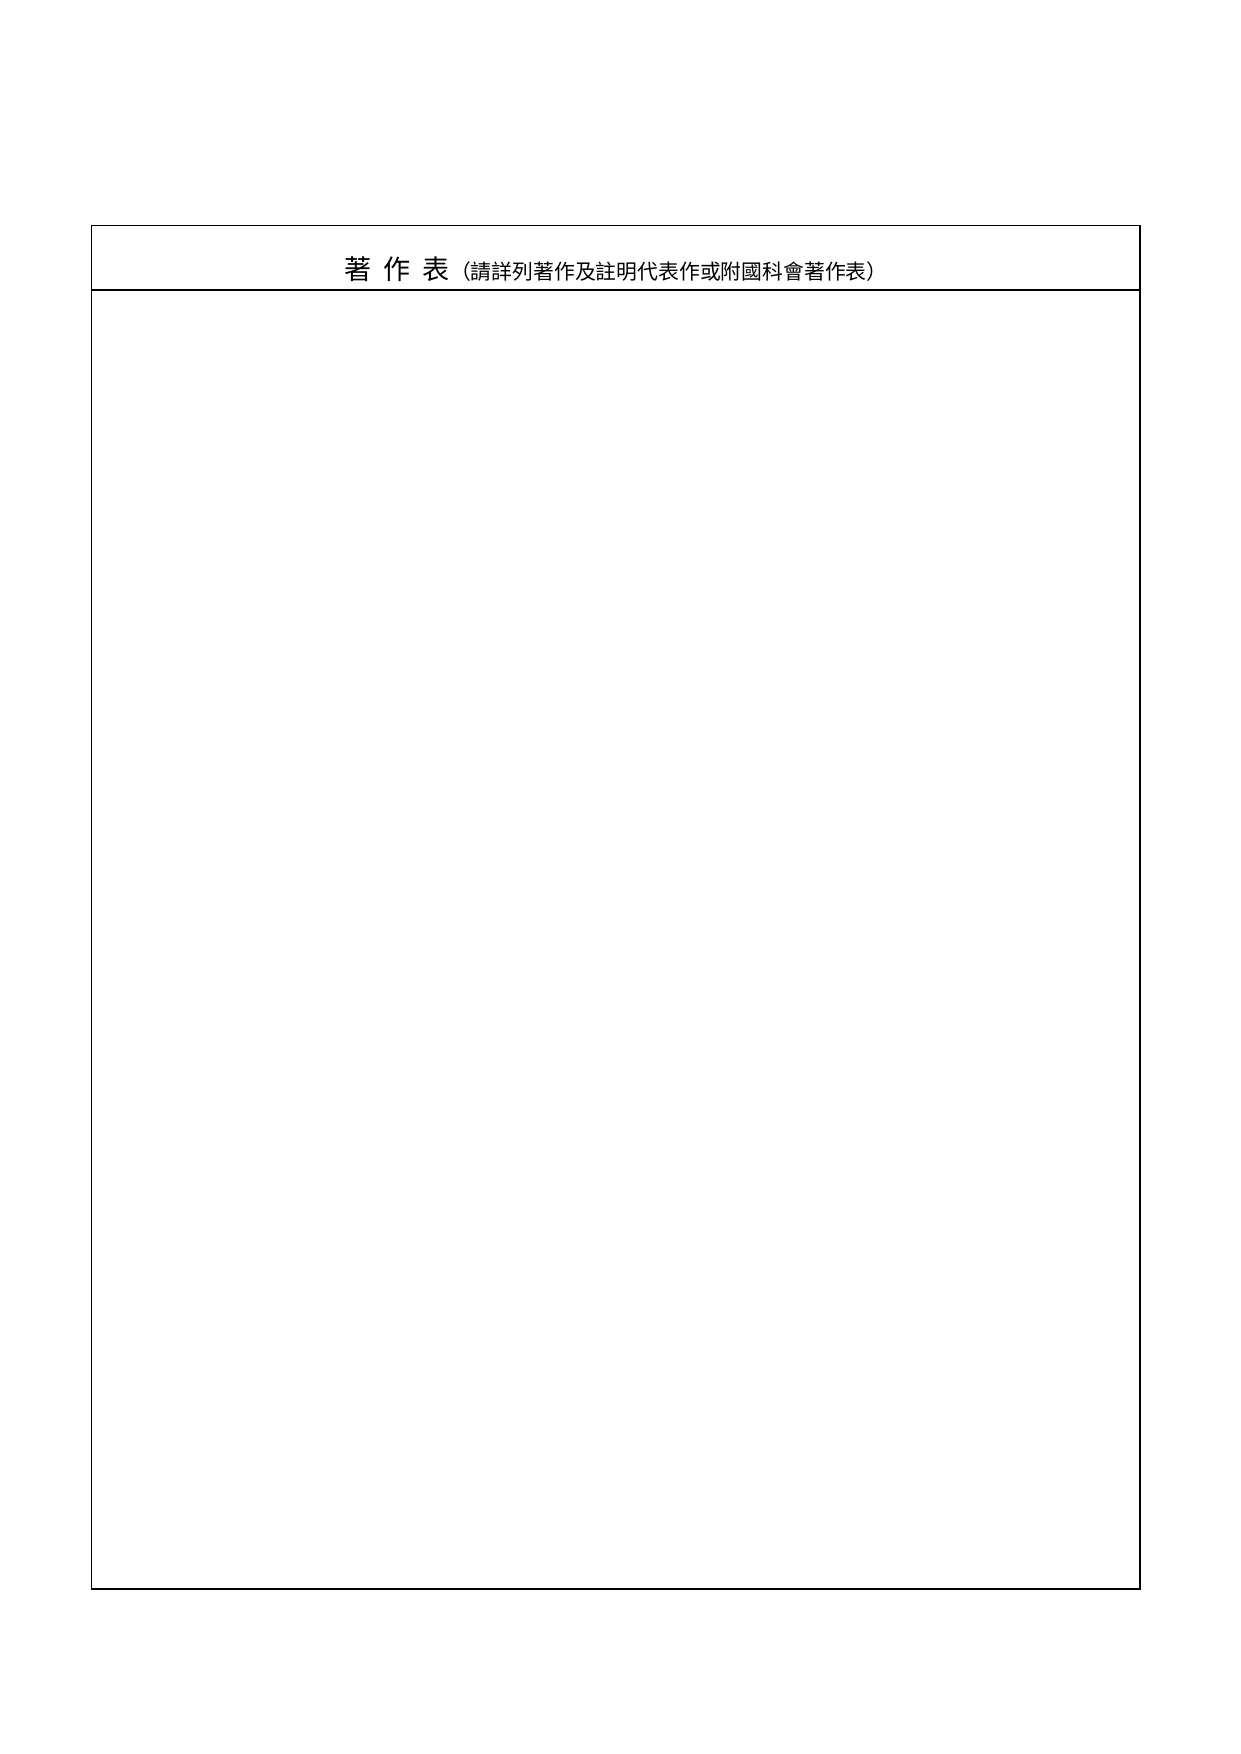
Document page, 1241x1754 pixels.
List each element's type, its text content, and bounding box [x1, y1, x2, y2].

table_cell [92, 291, 1139, 1588]
table_header 著 作 表（請詳列著作及註明代表作或附國科會著作表） [92, 226, 1139, 289]
